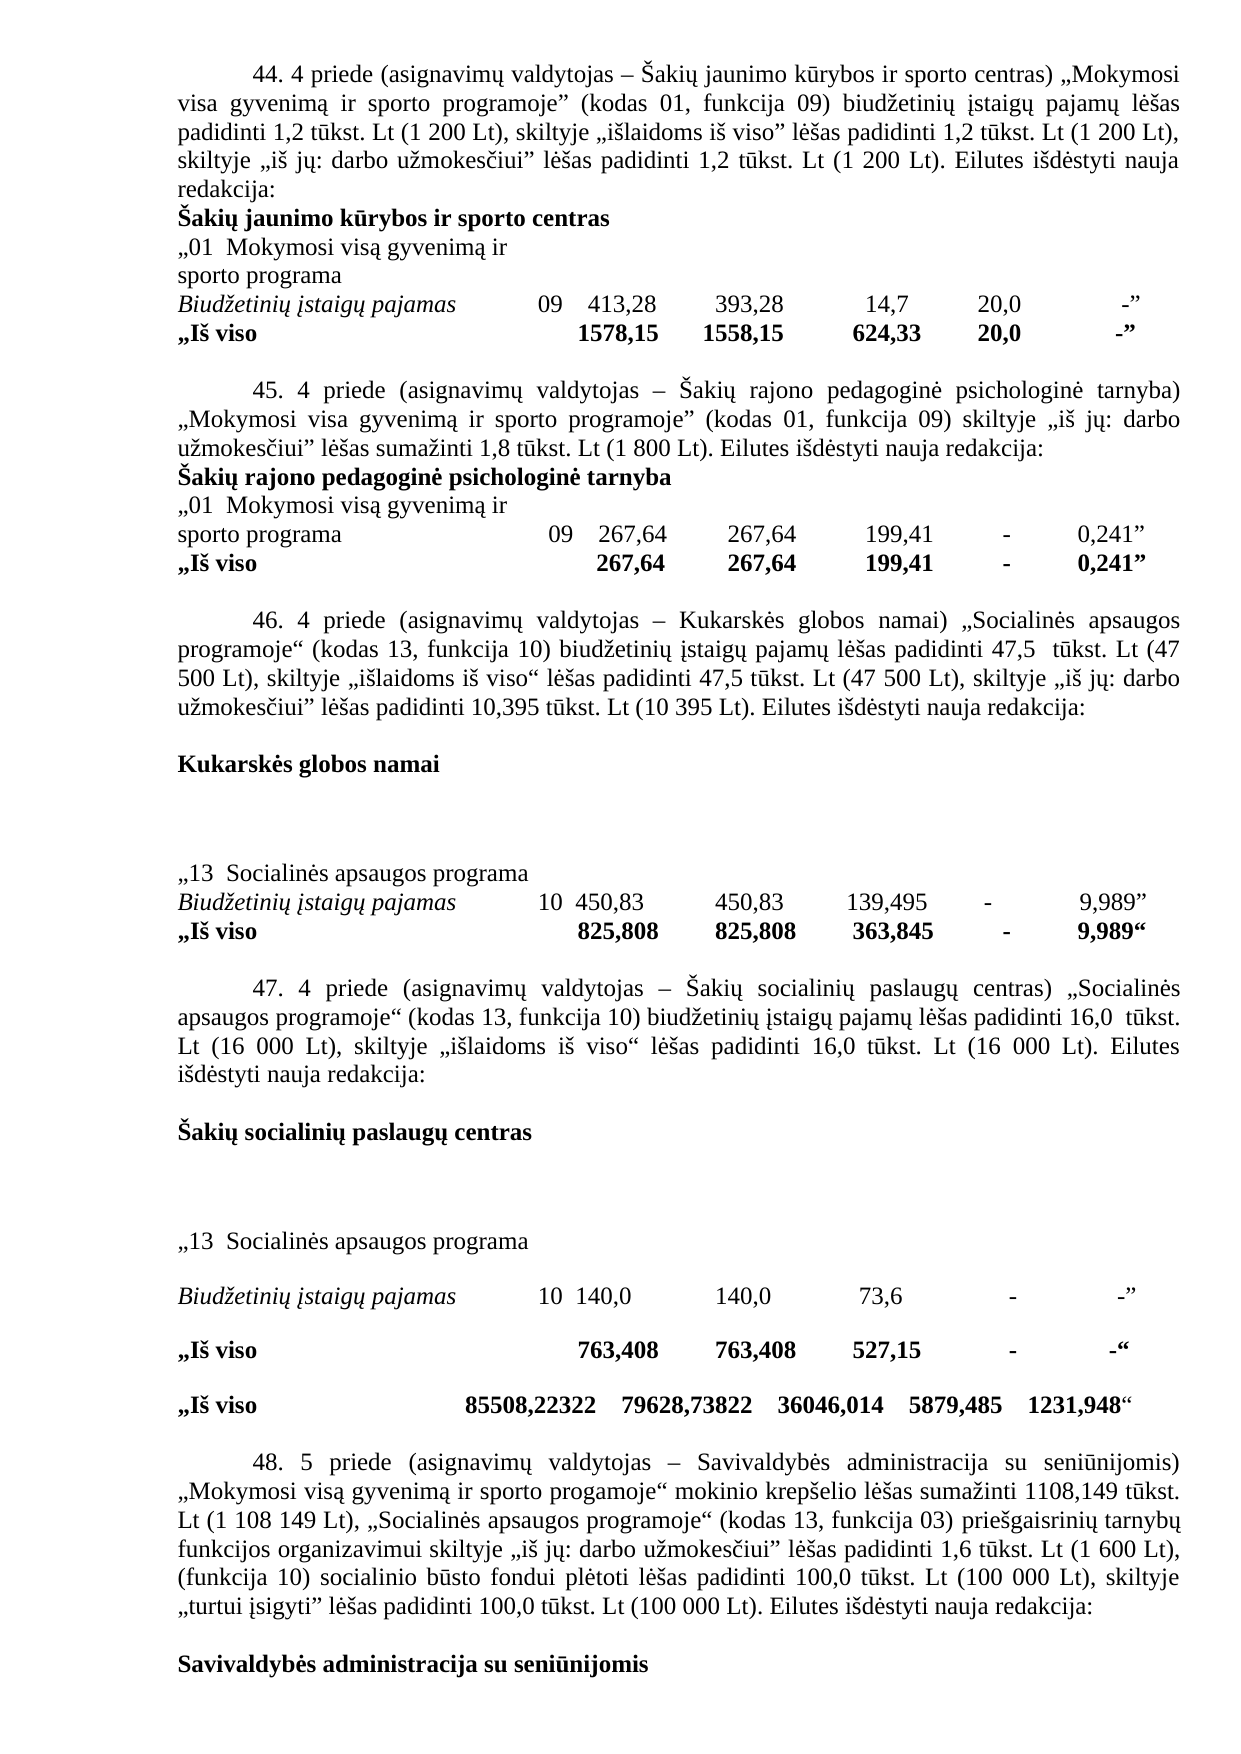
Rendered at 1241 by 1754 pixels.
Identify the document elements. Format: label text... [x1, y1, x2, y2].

text Biudžetinių įstaigų pajamas 10 140,0 140,0 73,6 - -” [177, 1281, 1181, 1309]
text 45. 4 priede (asignavimų valdytojas – Šakių rajono pedagoginė psichologinė tarnyba) „Mokymosi visa gyvenimą ir sporto programoje” (kodas 01, funkcija 09) skiltyje „iš jų: darbo užmokesčiui” lėšas sumažinti 1,8 tūkst. Lt (1 800 Lt). Eilutes išdėstyti nauja redakcija: [177, 375, 1181, 462]
text sporto programa 09 267,64 267,64 199,41 - 0,241” [177, 519, 1181, 548]
text „Iš viso 85508,22322 79628,73822 36046,014 5879,485 1231,948“ [177, 1390, 1181, 1419]
text Biudžetinių įstaigų pajamas 10 450,83 450,83 139,495 - 9,989” [177, 887, 1181, 916]
text „01 Mokymosi visą gyvenimą ir [177, 490, 1181, 519]
text „Iš viso 825,808 825,808 363,845 - 9,989“ [177, 916, 1181, 944]
text 47. 4 priede (asignavimų valdytojas – Šakių socialinių paslaugų centras) „Socialinės apsaugos programoje“ (kodas 13, funkcija 10) biudžetinių įstaigų pajamų lėšas padidinti 16,0 tūkst. Lt (16 000 Lt), skiltyje „išlaidoms iš viso“ lėšas padidinti 16,0 tūkst. Lt (16 000 Lt). Eilutes išdėstyti nauja redakcija: [177, 973, 1181, 1088]
text Šakių socialinių paslaugų centras [177, 1117, 1181, 1146]
text 44. 4 priede (asignavimų valdytojas – Šakių jaunimo kūrybos ir sporto centras) „Mokymosi visa gyvenimą ir sporto programoje” (kodas 01, funkcija 09) biudžetinių įstaigų pajamų lėšas padidinti 1,2 tūkst. Lt (1 200 Lt), skiltyje „išlaidoms iš viso” lėšas padidinti 1,2 tūkst. Lt (1 200 Lt), skiltyje „iš jų: darbo užmokesčiui” lėšas padidinti 1,2 tūkst. Lt (1 200 Lt). Eilutes išdėstyti nauja redakcija: [177, 59, 1181, 203]
text „13 Socialinės apsaugos programa [177, 858, 1181, 887]
text sporto programa [177, 260, 1181, 289]
text Šakių rajono pedagoginė psichologinė tarnyba [177, 462, 1181, 490]
text 48. 5 priede (asignavimų valdytojas – Savivaldybės administracija su seniūnijomis) „Mokymosi visą gyvenimą ir sporto progamoje“ mokinio krepšelio lėšas sumažinti 1108,149 tūkst. Lt (1 108 149 Lt), „Socialinės apsaugos programoje“ (kodas 13, funkcija 03) priešgaisrinių tarnybų funkcijos organizavimui skiltyje „iš jų: darbo užmokesčiui” lėšas padidinti 1,6 tūkst. Lt (1 600 Lt), (funkcija 10) socialinio būsto fondui plėtoti lėšas padidinti 100,0 tūkst. Lt (100 000 Lt), skiltyje „turtui įsigyti” lėšas padidinti 100,0 tūkst. Lt (100 000 Lt). Eilutes išdėstyti nauja redakcija: [177, 1447, 1181, 1620]
text 46. 4 priede (asignavimų valdytojas – Kukarskės globos namai) „Socialinės apsaugos programoje“ (kodas 13, funkcija 10) biudžetinių įstaigų pajamų lėšas padidinti 47,5 tūkst. Lt (47 500 Lt), skiltyje „išlaidoms iš viso“ lėšas padidinti 47,5 tūkst. Lt (47 500 Lt), skiltyje „iš jų: darbo užmokesčiui” lėšas padidinti 10,395 tūkst. Lt (10 395 Lt). Eilutes išdėstyti nauja redakcija: [177, 605, 1181, 720]
text Savivaldybės administracija su seniūnijomis [177, 1649, 1181, 1677]
text Kukarskės globos namai [177, 749, 1181, 778]
text „Iš viso 1578,15 1558,15 624,33 20,0 -” [177, 318, 1181, 347]
text „Iš viso 267,64 267,64 199,41 - 0,241” [177, 548, 1181, 577]
text „01 Mokymosi visą gyvenimą ir [177, 232, 1181, 260]
text „Iš viso 763,408 763,408 527,15 - -“ [177, 1335, 1181, 1364]
text Biudžetinių įstaigų pajamas 09 413,28 393,28 14,7 20,0 -” [177, 289, 1181, 318]
text Šakių jaunimo kūrybos ir sporto centras [177, 203, 1181, 232]
text „13 Socialinės apsaugos programa [177, 1226, 1181, 1255]
